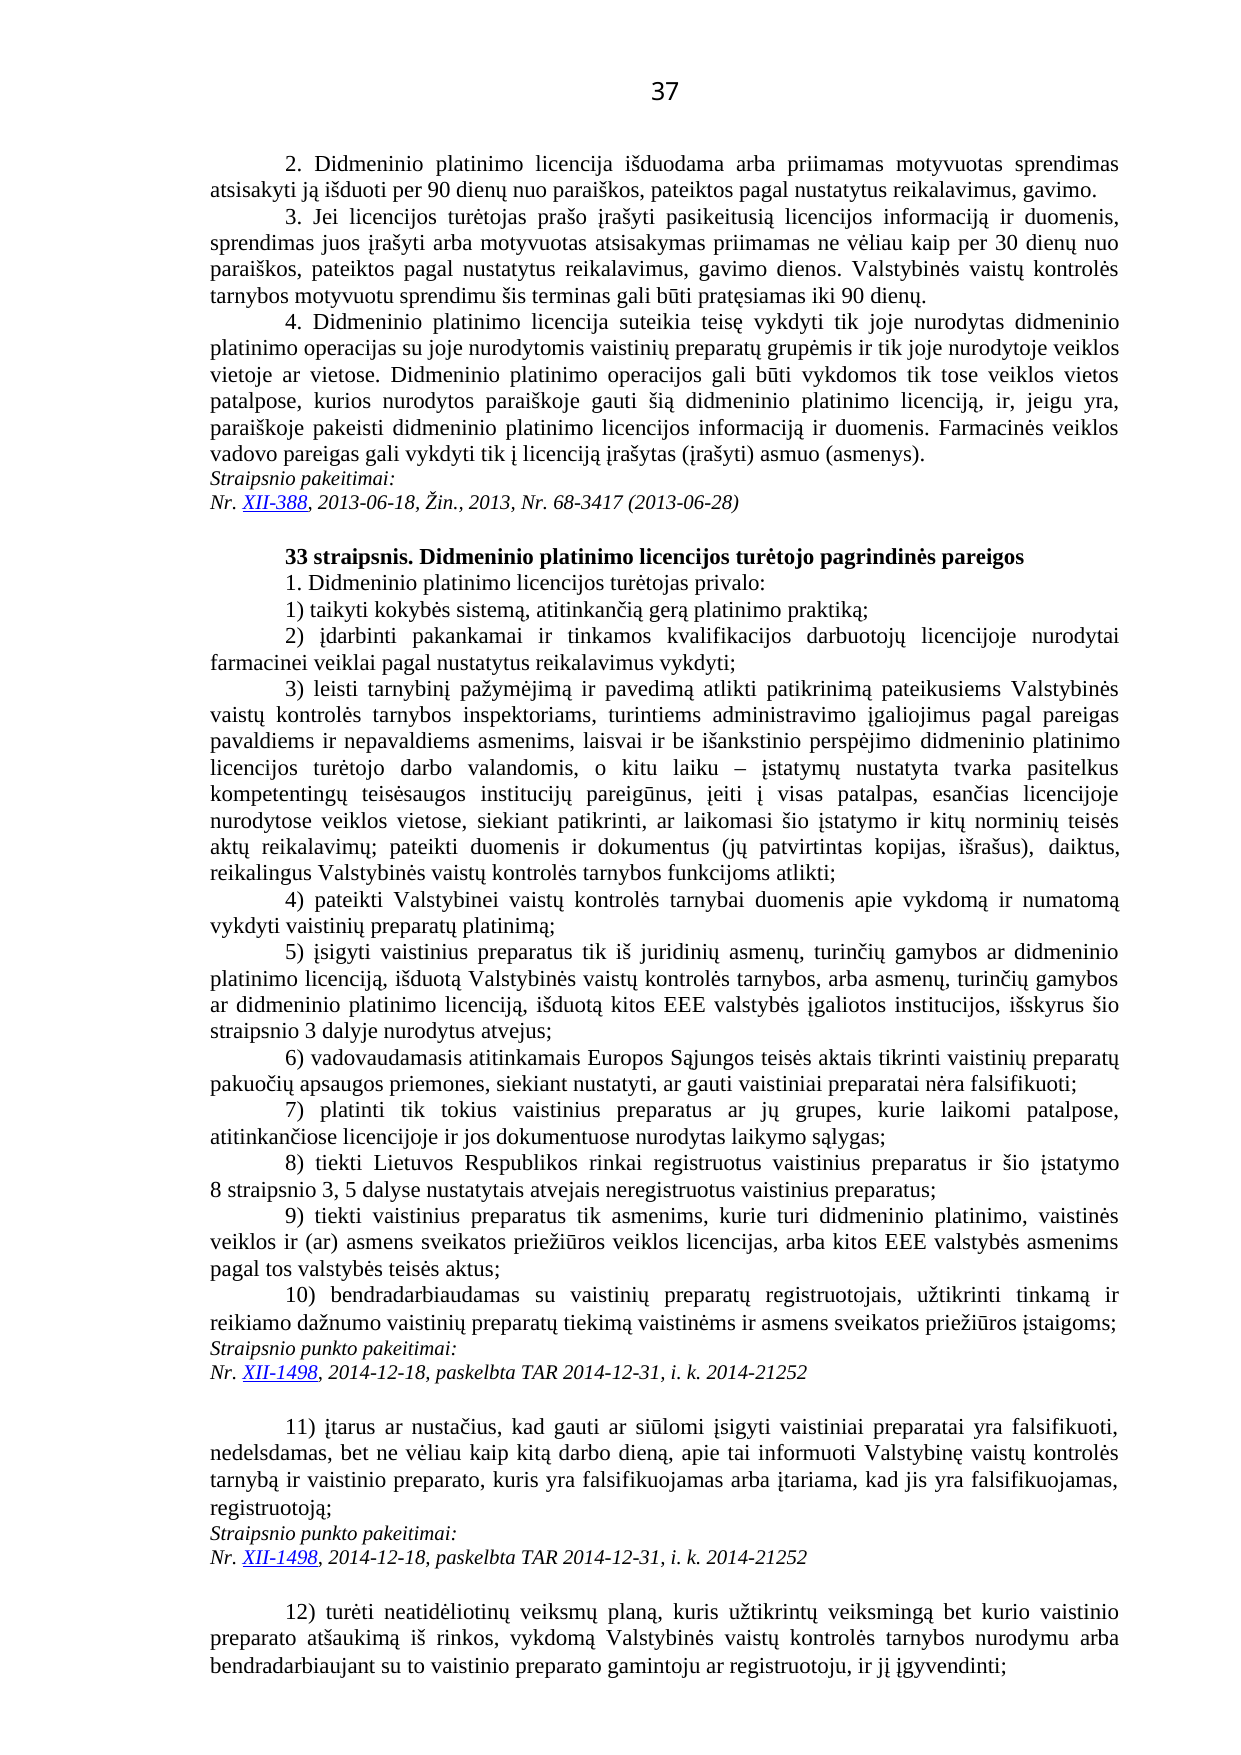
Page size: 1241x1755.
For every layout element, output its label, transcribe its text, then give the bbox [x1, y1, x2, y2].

text 33 straipsnis. Didmeninio platinimo licencijos turėtojo pagrindinės pareigos [210, 543, 1120, 569]
text Straipsnio pakeitimai: [210, 466, 1120, 490]
text 1. Didmeninio platinimo licencijos turėtojas privalo: [210, 569, 1120, 596]
text 2) įdarbinti pakankamai ir tinkamos kvalifikacijos darbuotojų licencijoje nurodytai farmacinei veiklai pagal nustatytus reikalavimus vykdyti; [210, 622, 1120, 675]
text 4. Didmeninio platinimo licencija suteikia teisę vykdyti tik joje nurodytas didmeninio platinimo operacijas su joje nurodytomis vaistinių preparatų grupėmis ir tik joje nurodytoje veiklos vietoje ar vietose. Didmeninio platinimo operacijos gali būti vykdomos tik tose veiklos vietos patalpose, kurios nurodytos paraiškoje gauti šią didmeninio platinimo licenciją, ir, jeigu yra, paraiškoje pakeisti didmeninio platinimo licencijos informaciją ir duomenis. Farmacinės veiklos vadovo pareigas gali vykdyti tik į licenciją įrašytas (įrašyti) asmuo (asmenys). [210, 308, 1120, 466]
text 2. Didmeninio platinimo licencija išduodama arba priimamas motyvuotas sprendimas atsisakyti ją išduoti per 90 dienų nuo paraiškos, pateiktos pagal nustatytus reikalavimus, gavimo. [210, 150, 1120, 203]
text 3) leisti tarnybinį pažymėjimą ir pavedimą atlikti patikrinimą pateikusiems Valstybinės vaistų kontrolės tarnybos inspektoriams, turintiems administravimo įgaliojimus pagal pareigas pavaldiems ir nepavaldiems asmenims, laisvai ir be išankstinio perspėjimo didmeninio platinimo licencijos turėtojo darbo valandomis, o kitu laiku – įstatymų nustatyta tvarka pasitelkus kompetentingų teisėsaugos institucijų pareigūnus, įeiti į visas patalpas, esančias licencijoje nurodytose veiklos vietose, siekiant patikrinti, ar laikomasi šio įstatymo ir kitų norminių teisės aktų reikalavimų; pateikti duomenis ir dokumentus (jų patvirtintas kopijas, išrašus), daiktus, reikalingus Valstybinės vaistų kontrolės tarnybos funkcijoms atlikti; [210, 675, 1120, 886]
text Nr. XII-1498, 2014-12-18, paskelbta TAR 2014-12-31, i. k. 2014-21252 [210, 1545, 1120, 1569]
text 9) tiekti vaistinius preparatus tik asmenims, kurie turi didmeninio platinimo, vaistinės veiklos ir (ar) asmens sveikatos priežiūros veiklos licencijas, arba kitos EEE valstybės asmenims pagal tos valstybės teisės aktus; [210, 1202, 1120, 1281]
text 1) taikyti kokybės sistemą, atitinkančią gerą platinimo praktiką; [210, 596, 1120, 622]
text 11) įtarus ar nustačius, kad gauti ar siūlomi įsigyti vaistiniai preparatai yra falsifikuoti, nedelsdamas, bet ne vėliau kaip kitą darbo dieną, apie tai informuoti Valstybinę vaistų kontrolės tarnybą ir vaistinio preparato, kuris yra falsifikuojamas arba įtariama, kad jis yra falsifikuojamas, registruotoją; [210, 1413, 1120, 1521]
text Straipsnio punkto pakeitimai: [210, 1336, 1120, 1360]
text 4) pateikti Valstybinei vaistų kontrolės tarnybai duomenis apie vykdomą ir numatomą vykdyti vaistinių preparatų platinimą; [210, 886, 1120, 938]
text 8) tiekti Lietuvos Respublikos rinkai registruotus vaistinius preparatus ir šio įstatymo 8 straipsnio 3, 5 dalyse nustatytais atvejais neregistruotus vaistinius preparatus; [210, 1149, 1120, 1202]
text 12) turėti neatidėliotinų veiksmų planą, kuris užtikrintų veiksmingą bet kurio vaistinio preparato atšaukimą iš rinkos, vykdomą Valstybinės vaistų kontrolės tarnybos nurodymu arba bendradarbiaujant su to vaistinio preparato gamintoju ar registruotoju, ir jį įgyvendinti; [210, 1598, 1120, 1679]
text 10) bendradarbiaudamas su vaistinių preparatų registruotojais, užtikrinti tinkamą ir reikiamo dažnumo vaistinių preparatų tiekimą vaistinėms ir asmens sveikatos priežiūros įstaigoms; [210, 1281, 1120, 1336]
text 6) vadovaudamasis atitinkamais Europos Sąjungos teisės aktais tikrinti vaistinių preparatų pakuočių apsaugos priemones, siekiant nustatyti, ar gauti vaistiniai preparatai nėra falsifikuoti; [210, 1044, 1120, 1097]
text 3. Jei licencijos turėtojas prašo įrašyti pasikeitusią licencijos informaciją ir duomenis, sprendimas juos įrašyti arba motyvuotas atsisakymas priimamas ne vėliau kaip per 30 dienų nuo paraiškos, pateiktos pagal nustatytus reikalavimus, gavimo dienos. Valstybinės vaistų kontrolės tarnybos motyvuotu sprendimu šis terminas gali būti pratęsiamas iki 90 dienų. [210, 203, 1120, 308]
text Straipsnio punkto pakeitimai: [210, 1521, 1120, 1545]
text Nr. XII-388, 2013-06-18, Žin., 2013, Nr. 68-3417 (2013-06-28) [210, 490, 1120, 514]
text 5) įsigyti vaistinius preparatus tik iš juridinių asmenų, turinčių gamybos ar didmeninio platinimo licenciją, išduotą Valstybinės vaistų kontrolės tarnybos, arba asmenų, turinčių gamybos ar didmeninio platinimo licenciją, išduotą kitos EEE valstybės įgaliotos institucijos, išskyrus šio straipsnio 3 dalyje nurodytus atvejus; [210, 938, 1120, 1044]
text 7) platinti tik tokius vaistinius preparatus ar jų grupes, kurie laikomi patalpose, atitinkančiose licencijoje ir jos dokumentuose nurodytas laikymo sąlygas; [210, 1097, 1120, 1149]
text Nr. XII-1498, 2014-12-18, paskelbta TAR 2014-12-31, i. k. 2014-21252 [210, 1360, 1120, 1384]
